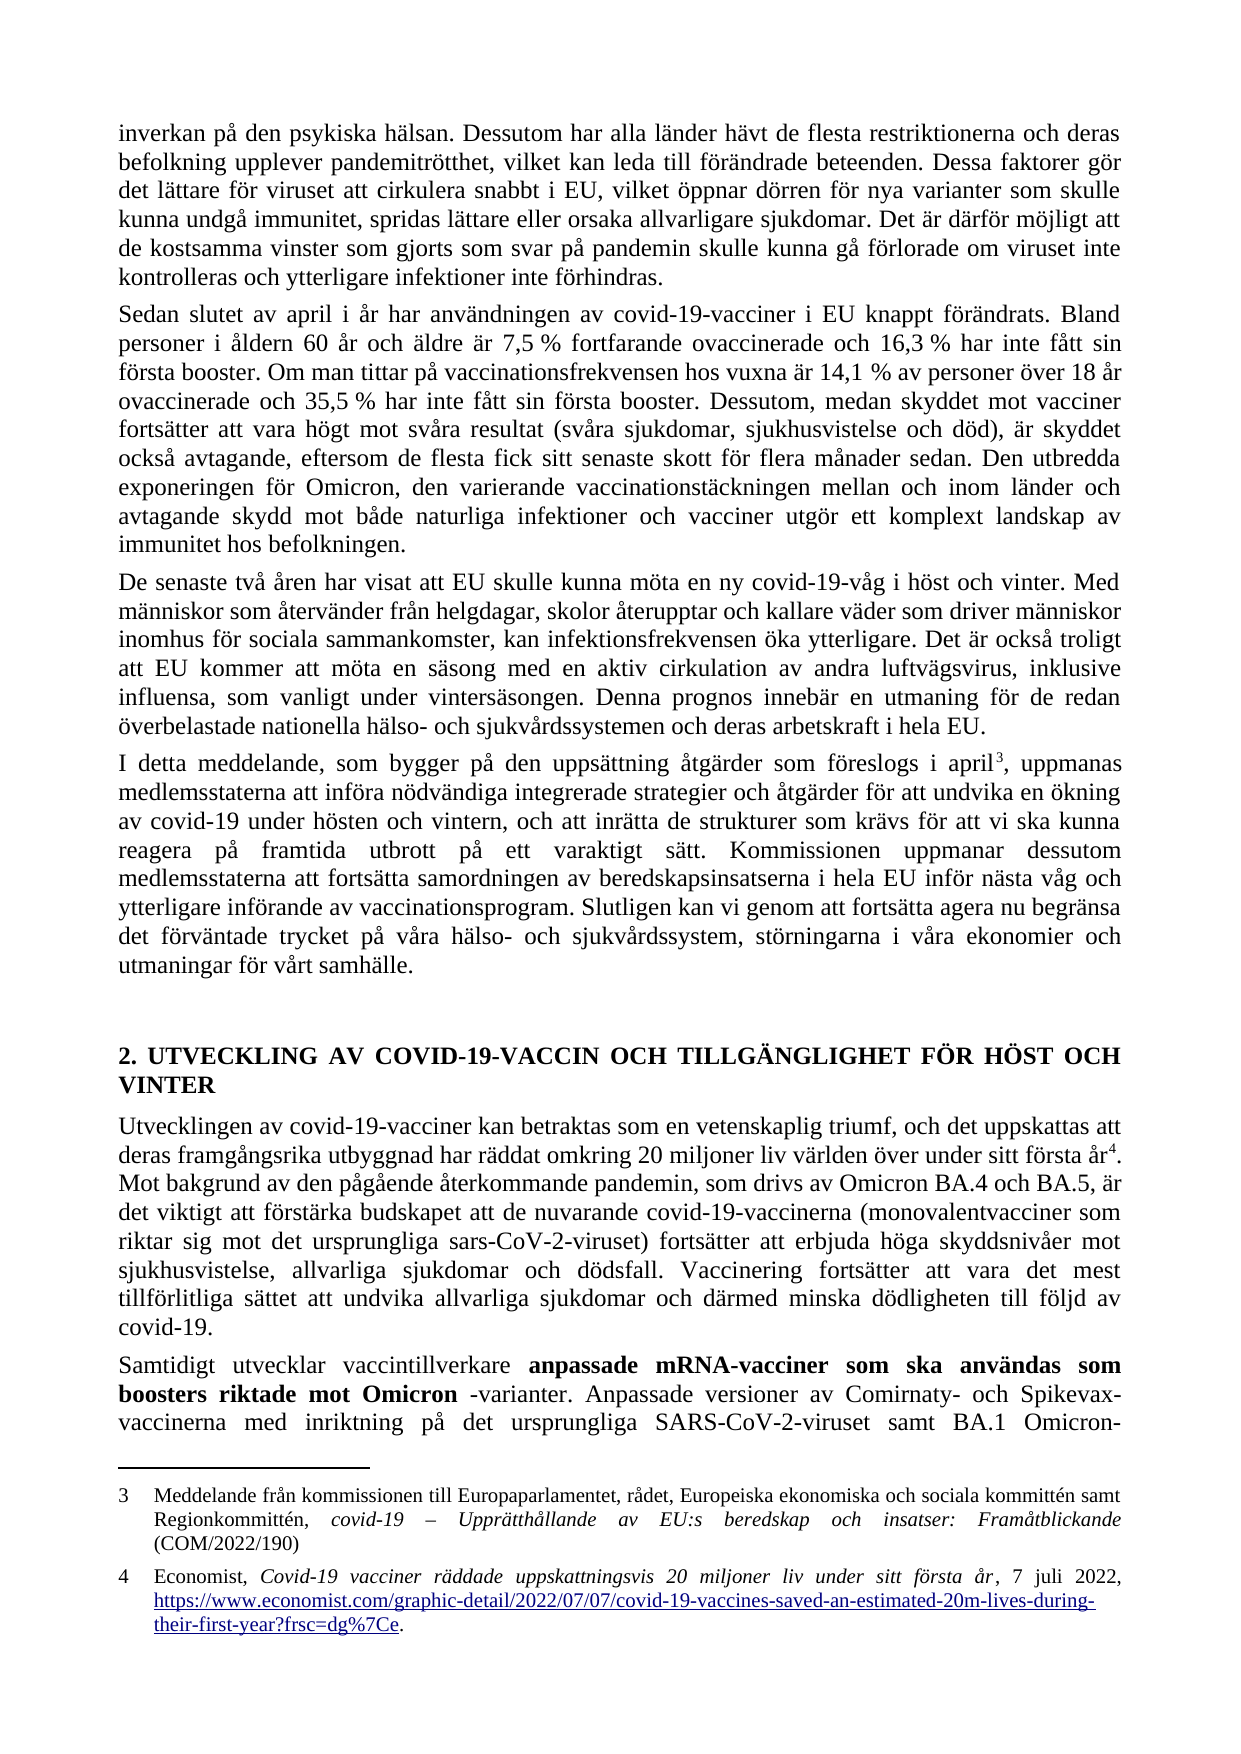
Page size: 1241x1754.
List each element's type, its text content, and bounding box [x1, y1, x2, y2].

subtitle 2. UTVECKLING AV COVID-19-VACCIN OCH TILLGÄNGLIGHET FÖR HÖST OCH VINTER [118, 1041, 1122, 1098]
text De senaste två åren har visat att EU skulle kunna möta en ny covid-19-våg i höst och vinter. Med människor som återvänder från helgdagar, skolor återupptar och kallare väder som driver människor inomhus för sociala sammankomster, kan infektionsfrekvensen öka ytterligare. Det är också troligt att EU kommer att möta en säsong med en aktiv cirkulation av andra luftvägsvirus, inklusive influensa, som vanligt under vintersäsongen. Denna prognos innebär en utmaning för de redan överbelastade nationella hälso- och sjukvårdssystemen och deras arbetskraft i hela EU. [118, 567, 1122, 739]
text Economist, Covid-19 vacciner räddade uppskattningsvis 20 miljoner liv under sitt första år, 7 juli 2022, https://www.economist.com/graphic-detail/2022/07/07/covid-19-vaccines-saved-an-estimated-20m-lives-during-their-first-year?frsc=dg%7Ce. [118, 1564, 1122, 1636]
text Samtidigt utvecklar vaccintillverkare anpassade mRNA-vacciner som ska användas som boosters riktade mot Omicron -varianter. Anpassade versioner av Comirnaty- och Spikevax-vaccinerna med inriktning på det ursprungliga SARS-CoV-2-viruset samt BA.1 Omicron- [118, 1350, 1122, 1436]
text Sedan slutet av april i år har användningen av covid-19-vacciner i EU knappt förändrats. Bland personer i åldern 60 år och äldre är 7,5 % fortfarande ovaccinerade och 16,3 % har inte fått sin första booster. Om man tittar på vaccinationsfrekvensen hos vuxna är 14,1 % av personer över 18 år ovaccinerade och 35,5 % har inte fått sin första booster. Dessutom, medan skyddet mot vacciner fortsätter att vara högt mot svåra resultat (svåra sjukdomar, sjukhusvistelse och död), är skyddet också avtagande, eftersom de flesta fick sitt senaste skott för flera månader sedan. Den utbredda exponeringen för Omicron, den varierande vaccinationstäckningen mellan och inom länder och avtagande skydd mot både naturliga infektioner och vacciner utgör ett komplext landskap av immunitet hos befolkningen. [118, 299, 1122, 558]
text Utvecklingen av covid-19-vacciner kan betraktas som en vetenskaplig triumf, och det uppskattas att deras framgångsrika utbyggnad har räddat omkring 20 miljoner liv världen över under sitt första år. Mot bakgrund av den pågående återkommande pandemin, som drivs av Omicron BA.4 och BA.5, är det viktigt att förstärka budskapet att de nuvarande covid-19-vaccinerna (monovalentvacciner som riktar sig mot det ursprungliga sars-CoV-2-viruset) fortsätter att erbjuda höga skyddsnivåer mot sjukhusvistelse, allvarliga sjukdomar och dödsfall. Vaccinering fortsätter att vara det mest tillförlitliga sättet att undvika allvarliga sjukdomar och därmed minska dödligheten till följd av covid-19. [118, 1111, 1122, 1341]
text I detta meddelande, som bygger på den uppsättning åtgärder som föreslogs i april, uppmanas medlemsstaterna att införa nödvändiga integrerade strategier och åtgärder för att undvika en ökning av covid-19 under hösten och vintern, och att inrätta de strukturer som krävs för att vi ska kunna reagera på framtida utbrott på ett varaktigt sätt. Kommissionen uppmanar dessutom medlemsstaterna att fortsätta samordningen av beredskapsinsatserna i hela EU inför nästa våg och ytterligare införande av vaccinationsprogram. Slutligen kan vi genom att fortsätta agera nu begränsa det förväntade trycket på våra hälso- och sjukvårdssystem, störningarna i våra ekonomier och utmaningar för vårt samhälle. [118, 748, 1122, 978]
text inverkan på den psykiska hälsan. Dessutom har alla länder hävt de flesta restriktionerna och deras befolkning upplever pandemitrötthet, vilket kan leda till förändrade beteenden. Dessa faktorer gör det lättare för viruset att cirkulera snabbt i EU, vilket öppnar dörren för nya varianter som skulle kunna undgå immunitet, spridas lättare eller orsaka allvarligare sjukdomar. Det är därför möjligt att de kostsamma vinster som gjorts som svar på pandemin skulle kunna gå förlorade om viruset inte kontrolleras och ytterligare infektioner inte förhindras. [118, 118, 1122, 291]
text Meddelande från kommissionen till Europaparlamentet, rådet, Europeiska ekonomiska och sociala kommittén samt Regionkommittén, covid-19 – Upprätthållande av EU:s beredskap och insatser: Framåtblickande (COM/2022/190) [118, 1483, 1122, 1555]
